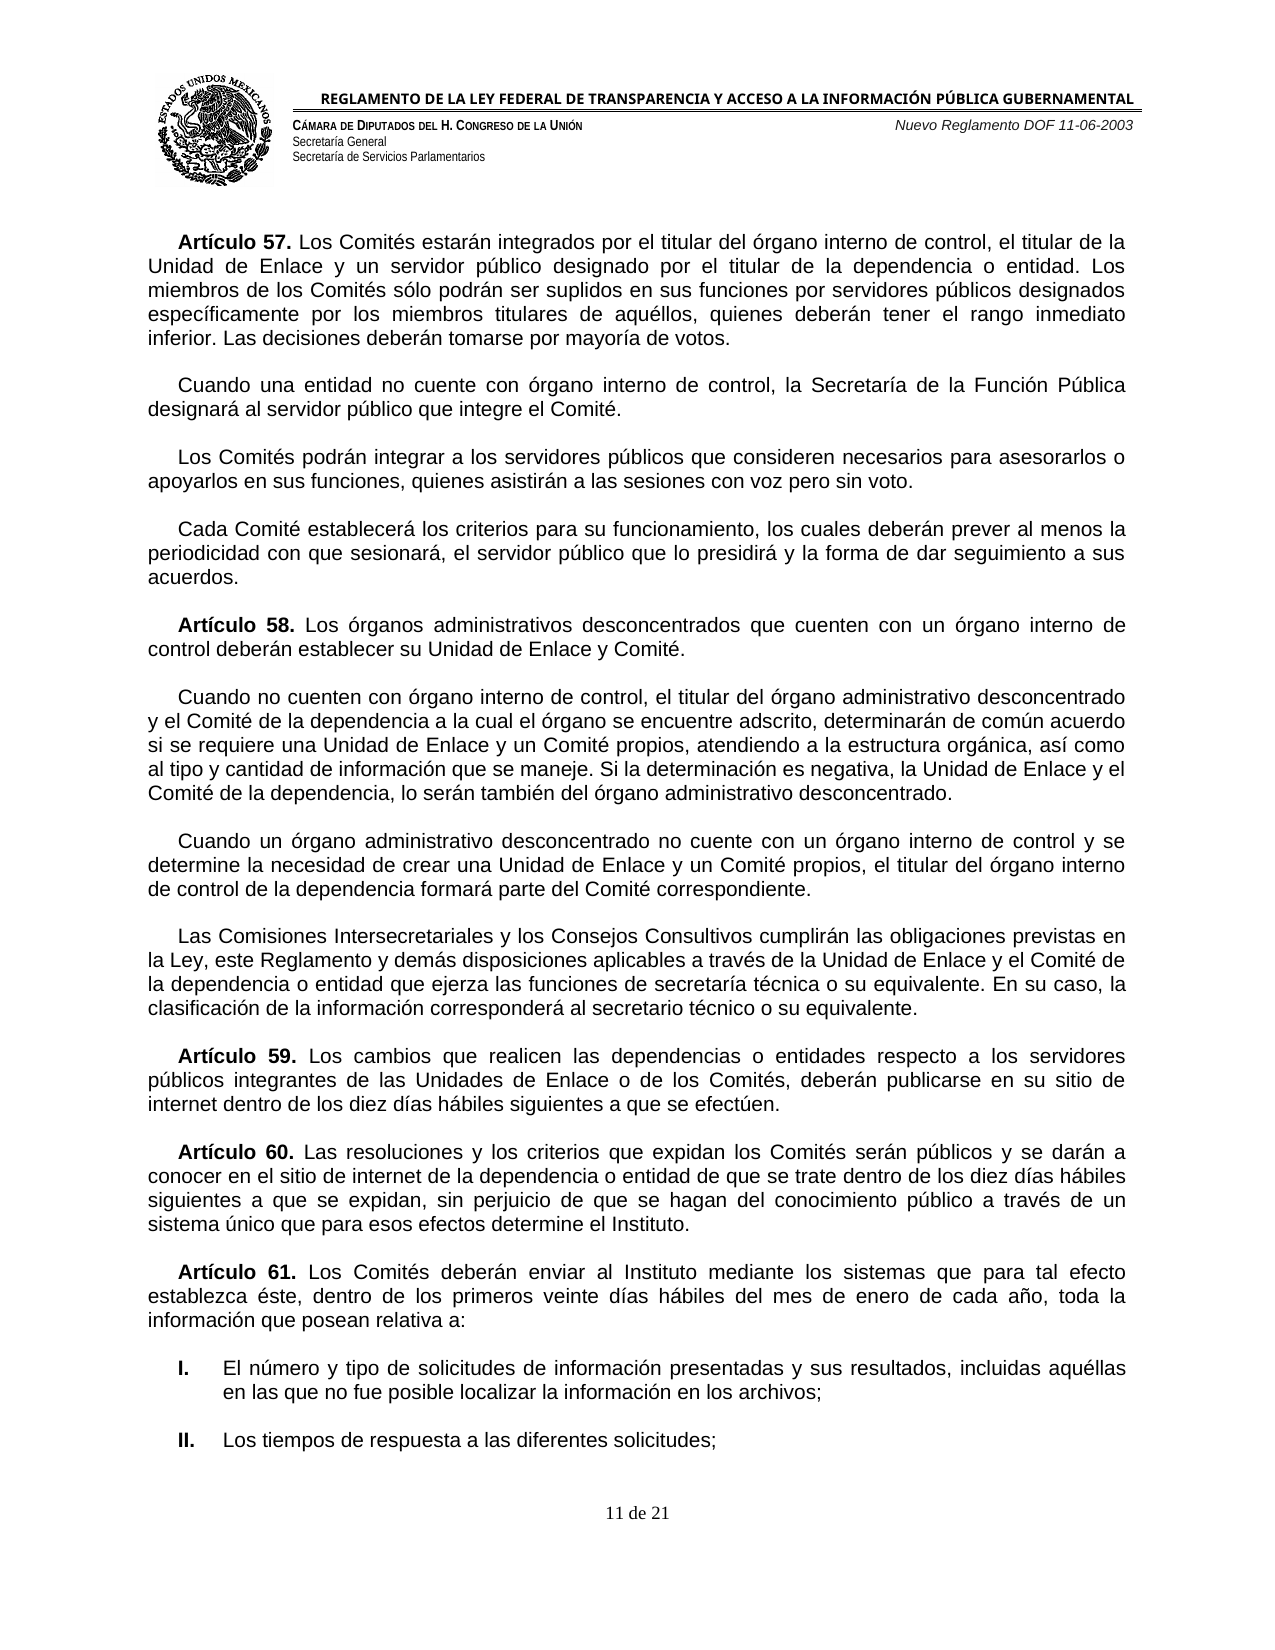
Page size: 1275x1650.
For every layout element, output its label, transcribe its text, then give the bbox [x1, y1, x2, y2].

text Artículo 58. Los órganos administrativos desconcentrados que cuenten con un órgano interno de control deberán establecer su Unidad de Enlace y Comité. [148, 613, 1127, 661]
text Artículo 57. Los Comités estarán integrados por el titular del órgano interno de control, el titular de la Unidad de Enlace y un servidor público designado por el titular de la dependencia o entidad. Los miembros de los Comités sólo podrán ser suplidos en sus funciones por servidores públicos designados específicamente por los miembros titulares de aquéllos, quienes deberán tener el rango inmediato inferior. Las decisiones deberán tomarse por mayoría de votos. [148, 229, 1127, 349]
text Cada Comité establecerá los criterios para su funcionamiento, los cuales deberán prever al menos la periodicidad con que sesionará, el servidor público que lo presidirá y la forma de dar seguimiento a sus acuerdos. [148, 517, 1127, 589]
text Cuando un órgano administrativo desconcentrado no cuente con un órgano interno de control y se determine la necesidad de crear una Unidad de Enlace y un Comité propios, el titular del órgano interno de control de la dependencia formará parte del Comité correspondiente. [148, 828, 1127, 900]
text Las Comisiones Intersecretariales y los Consejos Consultivos cumplirán las obligaciones previstas en la Ley, este Reglamento y demás disposiciones aplicables a través de la Unidad de Enlace y el Comité de la dependencia o entidad que ejerza las funciones de secretaría técnica o su equivalente. En su caso, la clasificación de la información corresponderá al secretario técnico o su equivalente. [148, 924, 1127, 1020]
text Los Comités podrán integrar a los servidores públicos que consideren necesarios para asesorarlos o apoyarlos en sus funciones, quienes asistirán a las sesiones con voz pero sin voto. [148, 445, 1127, 493]
text Cuando no cuenten con órgano interno de control, el titular del órgano administrativo desconcentrado y el Comité de la dependencia a la cual el órgano se encuentre adscrito, determinarán de común acuerdo si se requiere una Unidad de Enlace y un Comité propios, atendiendo a la estructura orgánica, así como al tipo y cantidad de información que se maneje. Si la determinación es negativa, la Unidad de Enlace y el Comité de la dependencia, lo serán también del órgano administrativo desconcentrado. [148, 685, 1127, 804]
text Artículo 60. Las resoluciones y los criterios que expidan los Comités serán públicos y se darán a conocer en el sitio de internet de la dependencia o entidad de que se trate dentro de los diez días hábiles siguientes a que se expidan, sin perjuicio de que se hagan del conocimiento público a través de un sistema único que para esos efectos determine el Instituto. [148, 1140, 1127, 1236]
text Cuando una entidad no cuente con órgano interno de control, la Secretaría de la Función Pública designará al servidor público que integre el Comité. [148, 373, 1127, 421]
text II. Los tiempos de respuesta a las diferentes solicitudes; [178, 1427, 1127, 1451]
text I. El número y tipo de solicitudes de información presentadas y sus resultados, incluidas aquéllas en las que no fue posible localizar la información en los archivos; [178, 1356, 1127, 1403]
text Artículo 59. Los cambios que realicen las dependencias o entidades respecto a los servidores públicos integrantes de las Unidades de Enlace o de los Comités, deberán publicarse en su sitio de internet dentro de los diez días hábiles siguientes a que se efectúen. [148, 1044, 1127, 1116]
text Artículo 61. Los Comités deberán enviar al Instituto mediante los sistemas que para tal efecto establezca éste, dentro de los primeros veinte días hábiles del mes de enero de cada año, toda la información que posean relativa a: [148, 1260, 1127, 1332]
